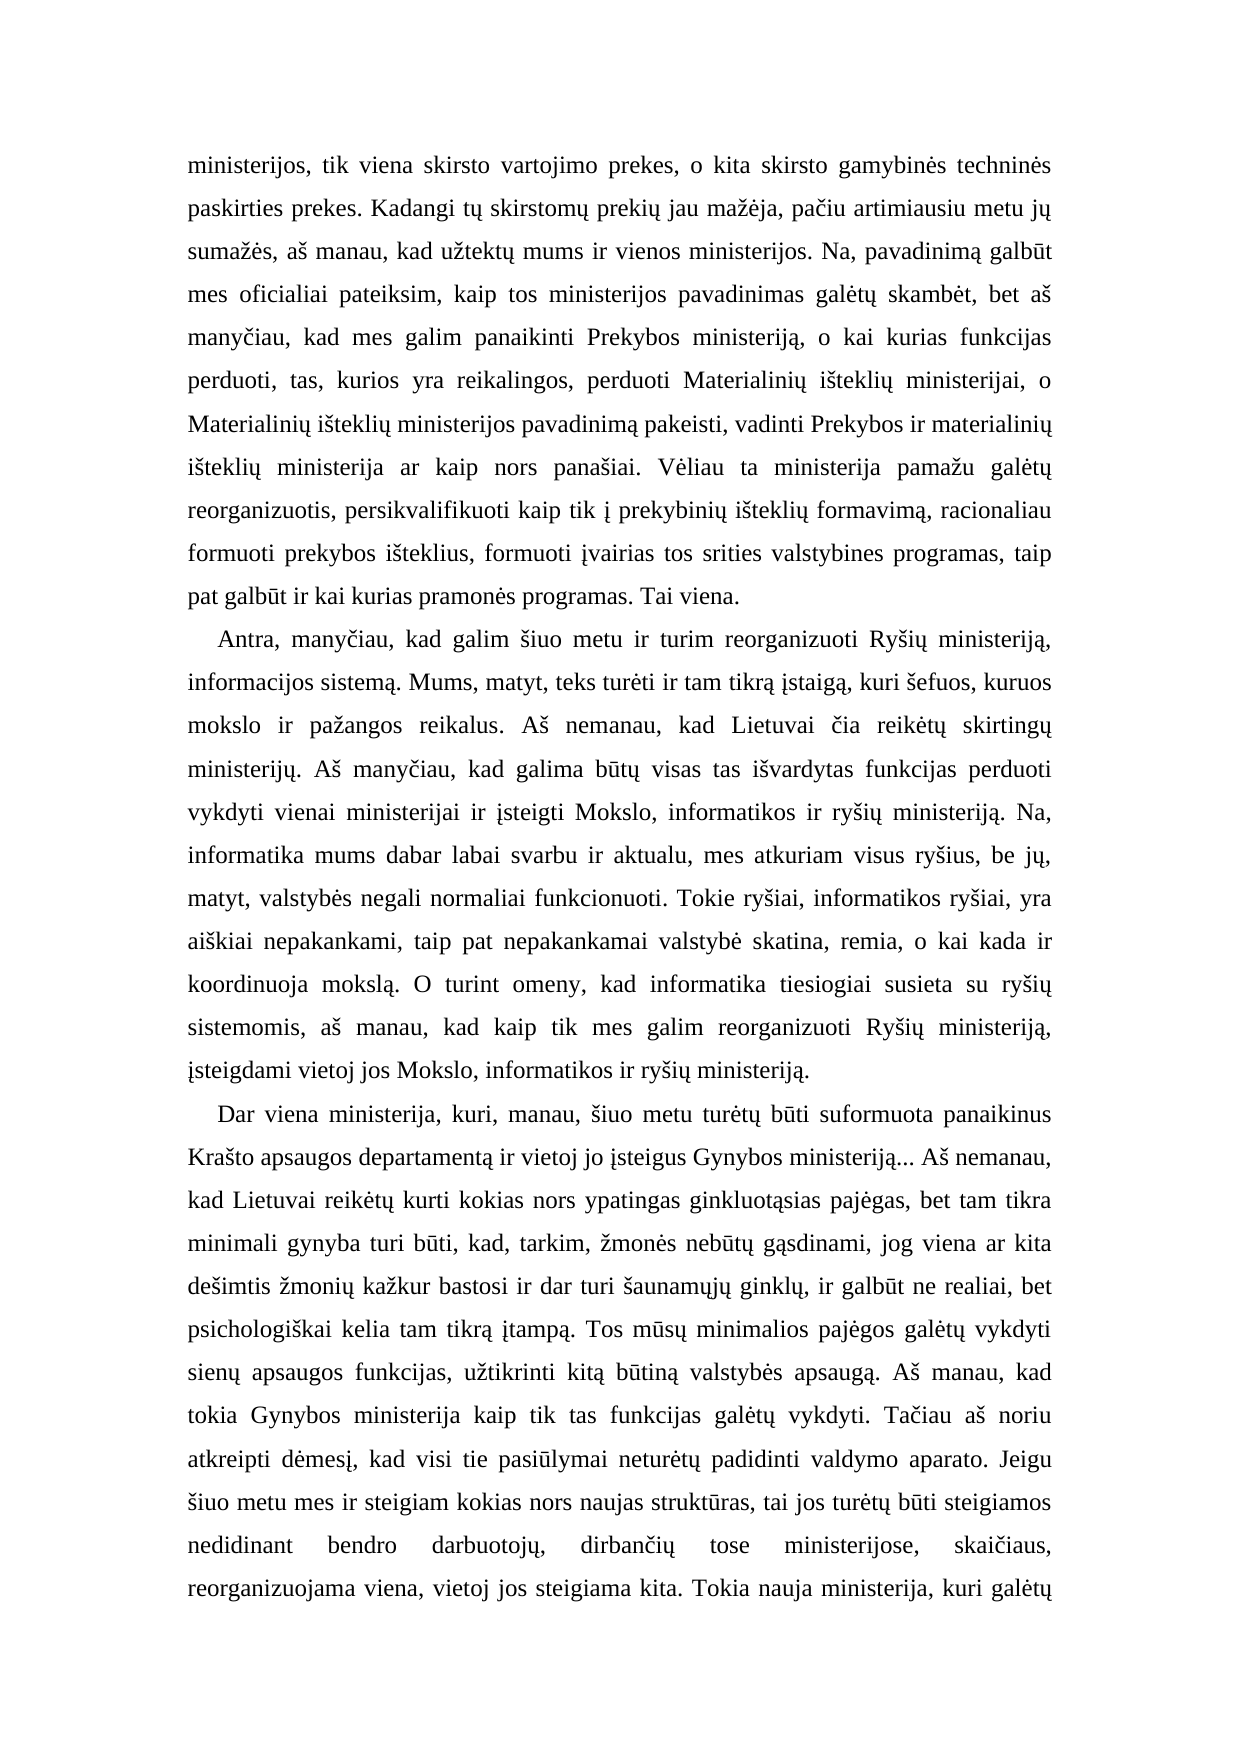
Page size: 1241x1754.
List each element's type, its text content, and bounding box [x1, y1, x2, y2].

text Antra, manyčiau, kad galim šiuo metu ir turim reorganizuoti Ryšių ministeriją, informacijos sistemą. Mums, matyt, teks turėti ir tam tikrą įstaigą, kuri šefuos, kuruos mokslo ir pažangos reikalus. Aš nemanau, kad Lietuvai čia reikėtų skirtingų ministerijų. Aš manyčiau, kad galima būtų visas tas išvardytas funkcijas perduoti vykdyti vienai ministerijai ir įsteigti Mokslo, informatikos ir ryšių ministeriją. Na, informatika mums dabar labai svarbu ir aktualu, mes atkuriam visus ryšius, be jų, matyt, valstybės negali normaliai funkcionuoti. Tokie ryšiai, informatikos ryšiai, yra aiškiai nepakankami, taip pat nepakankamai valstybė skatina, remia, o kai kada ir koordinuoja mokslą. O turint omeny, kad informatika tiesiogiai susieta su ryšių sistemomis, aš manau, kad kaip tik mes galim reorganizuoti Ryšių ministeriją, įsteigdami vietoj jos Mokslo, informatikos ir ryšių ministeriją. [187, 624, 1053, 1084]
text ministerijos, tik viena skirsto vartojimo prekes, o kita skirsto gamybinės techninės paskirties prekes. Kadangi tų skirstomų prekių jau mažėja, pačiu artimiausiu metu jų sumažės, aš manau, kad užtektų mums ir vienos ministerijos. Na, pavadinimą galbūt mes oficialiai pateiksim, kaip tos ministerijos pavadinimas galėtų skambėt, bet aš manyčiau, kad mes galim panaikinti Prekybos ministeriją, o kai kurias funkcijas perduoti, tas, kurios yra reikalingos, perduoti Materialinių išteklių ministerijai, o Materialinių išteklių ministerijos pavadinimą pakeisti, vadinti Prekybos ir materialinių išteklių ministerija ar kaip nors panašiai. Vėliau ta ministerija pamažu galėtų reorganizuotis, persikvalifikuoti kaip tik į prekybinių išteklių formavimą, racionaliau formuoti prekybos išteklius, formuoti įvairias tos srities valstybines programas, taip pat galbūt ir kai kurias pramonės programas. Tai viena. [187, 150, 1053, 610]
text Dar viena ministerija, kuri, manau, šiuo metu turėtų būti suformuota panaikinus Krašto apsaugos departamentą ir vietoj jo įsteigus Gynybos ministeriją... Aš nemanau, kad Lietuvai reikėtų kurti kokias nors ypatingas ginkluotąsias pajėgas, bet tam tikra minimali gynyba turi būti, kad, tarkim, žmonės nebūtų gąsdinami, jog viena ar kita dešimtis žmonių kažkur bastosi ir dar turi šaunamųjų ginklų, ir galbūt ne realiai, bet psichologiškai kelia tam tikrą įtampą. Tos mūsų minimalios pajėgos galėtų vykdyti sienų apsaugos funkcijas, užtikrinti kitą būtiną valstybės apsaugą. Aš manau, kad tokia Gynybos ministerija kaip tik tas funkcijas galėtų vykdyti. Tačiau aš noriu atkreipti dėmesį, kad visi tie pasiūlymai neturėtų padidinti valdymo aparato. Jeigu šiuo metu mes ir steigiam kokias nors naujas struktūras, tai jos turėtų būti steigiamos nedidinant bendro darbuotojų, dirbančių tose ministerijose, skaičiaus, reorganizuojama viena, vietoj jos steigiama kita. Tokia nauja ministerija, kuri galėtų [187, 1099, 1053, 1602]
